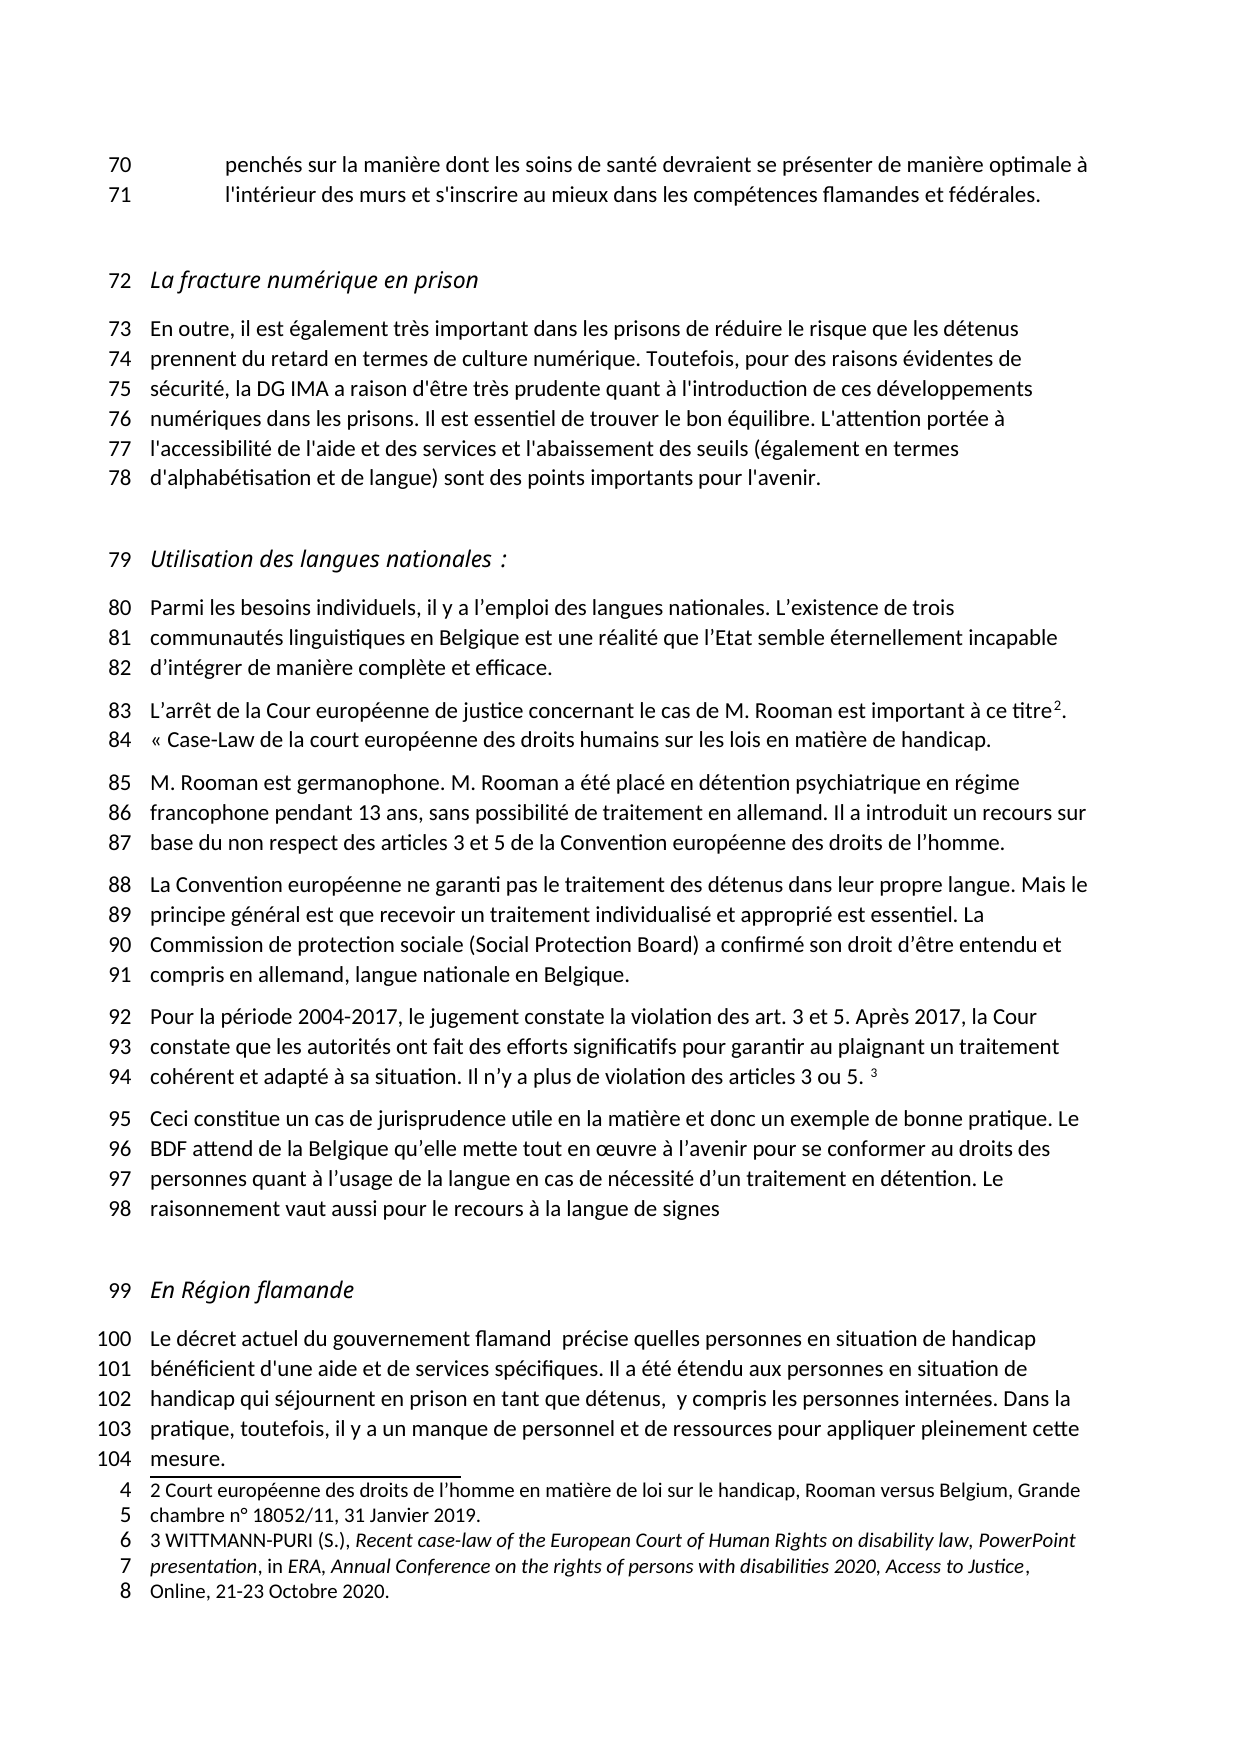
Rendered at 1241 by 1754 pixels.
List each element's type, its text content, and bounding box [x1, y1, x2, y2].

text Ceci constitue un cas de jurisprudence utile en la matière et donc un exemple de bonne pratique. Le BDF attend de la Belgique qu’elle mette tout en œuvre à l’avenir pour se conformer au droits des personnes quant à l’usage de la langue en cas de nécessité d’un traitement en détention. Le raisonnement vaut aussi pour le recours à la langue de signes [150, 1104, 1090, 1222]
text Parmi les besoins individuels, il y a l’emploi des langues nationales. L’existence de trois communautés linguistiques en Belgique est une réalité que l’Etat semble éternellement incapable d’intégrer de manière complète et efficace. [150, 593, 1090, 681]
subtitle La fracture numérique en prison [150, 264, 1090, 295]
text Pour la période 2004-2017, le jugement constate la violation des art. 3 et 5. Après 2017, la Cour constate que les autorités ont fait des efforts significatifs pour garantir au plaignant un traitement cohérent et adapté à sa situation. Il n’y a plus de violation des articles 3 ou 5. [150, 1002, 1090, 1090]
text La Convention européenne ne garanti pas le traitement des détenus dans leur propre langue. Mais le principe général est que recevoir un traitement individualisé et approprié est essentiel. La Commission de protection sociale (Social Protection Board) a confirmé son droit d’être entendu et compris en allemand, langue nationale en Belgique. [150, 870, 1090, 988]
subtitle En Région flamande [150, 1274, 1090, 1305]
list penchés sur la manière dont les soins de santé devraient se présenter de manière optimale à l'intérieur des murs et s'inscrire au mieux dans les compétences flamandes et fédérales. [187, 150, 1090, 208]
text Court européenne des droits de l’homme en matière de loi sur le handicap, Rooman versus Belgium, Grande chambre n° 18052/11, 31 Janvier 2019. [150, 1477, 1090, 1528]
subtitle Utilisation des langues nationales : [150, 543, 1090, 575]
text En outre, il est également très important dans les prisons de réduire le risque que les détenus prennent du retard en termes de culture numérique. Toutefois, pour des raisons évidentes de sécurité, la DG IMA a raison d'être très prudente quant à l'introduction de ces développements numériques dans les prisons. Il est essentiel de trouver le bon équilibre. L'attention portée à l'accessibilité de l'aide et des services et l'abaissement des seuils (également en termes d'alphabétisation et de langue) sont des points importants pour l'avenir. [150, 314, 1090, 492]
text M. Rooman est germanophone. M. Rooman a été placé en détention psychiatrique en régime francophone pendant 13 ans, sans possibilité de traitement en allemand. Il a introduit un recours sur base du non respect des articles 3 et 5 de la Convention européenne des droits de l’homme. [150, 768, 1090, 856]
text WITTMANN-PURI (S.), Recent case-law of the European Court of Human Rights on disability law, PowerPoint presentation, in ERA, Annual Conference on the rights of persons with disabilities 2020, Access to Justice, Online, 21-23 Octobre 2020. [150, 1528, 1090, 1604]
text L’arrêt de la Cour européenne de justice concernant le cas de M. Rooman est important à ce titre. « Case-Law de la court européenne des droits humains sur les lois en matière de handicap. [150, 696, 1090, 754]
text Le décret actuel du gouvernement flamand précise quelles personnes en situation de handicap bénéficient d'une aide et de services spécifiques. Il a été étendu aux personnes en situation de handicap qui séjournent en prison en tant que détenus, y compris les personnes internées. Dans la pratique, toutefois, il y a un manque de personnel et de ressources pour appliquer pleinement cette mesure. [150, 1324, 1090, 1472]
